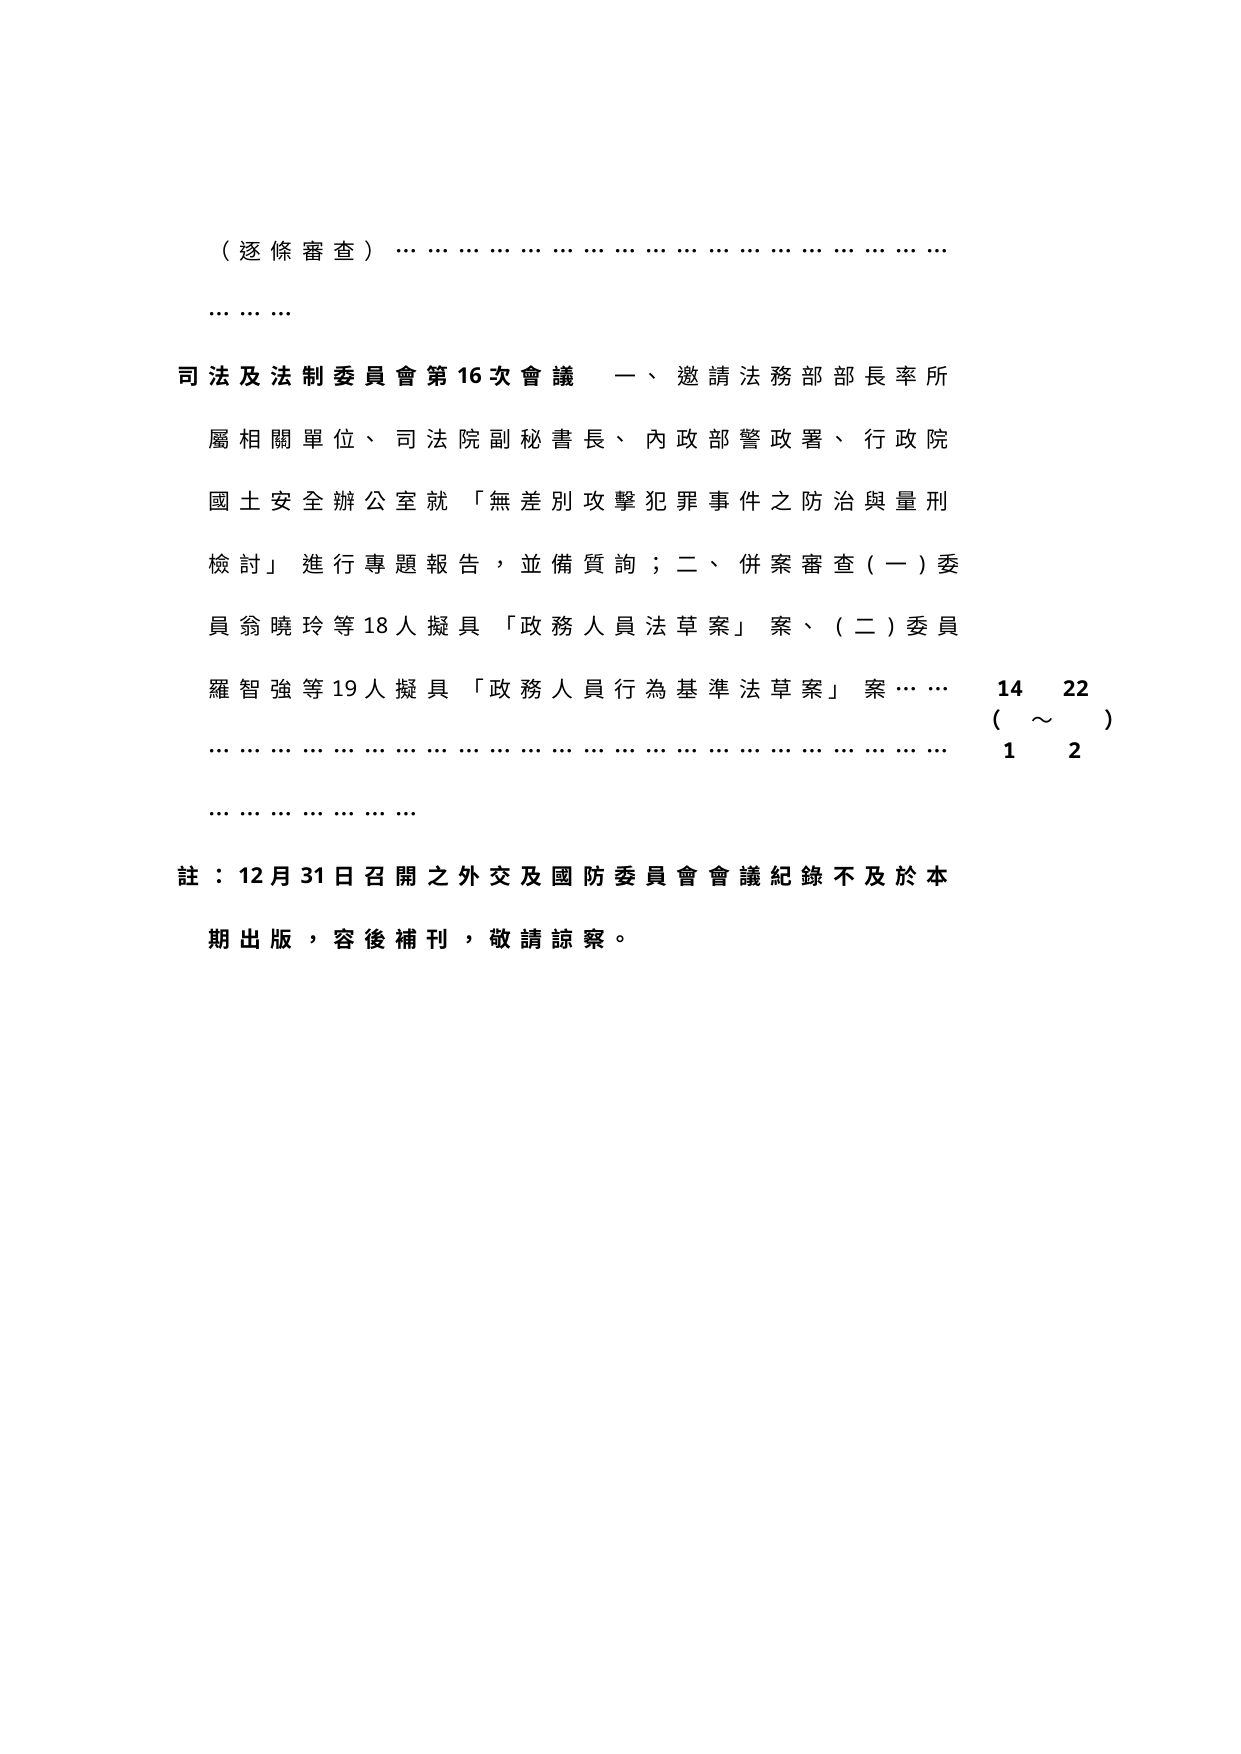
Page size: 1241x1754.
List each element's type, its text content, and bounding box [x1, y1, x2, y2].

table_cell 222 [1053, 344, 1091, 844]
table_cell （ [967, 344, 986, 844]
table_cell [1053, 219, 1091, 344]
table_cell 141 [986, 344, 1023, 844]
table_cell [1023, 844, 1053, 969]
table_cell ） [1091, 219, 1108, 344]
table_cell 司法及法制委員會第16次會議 一、邀請法務部部長率所屬相關單位、司法院副秘書長、內政部警政署、行政院國土安全辦公室就「無差別攻擊犯罪事件之防治與量刑檢討」進行專題報告，並備質詢；二、併案審查(一)委員翁曉玲等18人擬具「政務人員法草案」案、(二)委員羅智強等19人擬具「政務人員行為基準法草案」案……………………………………………………………………………………… [150, 344, 967, 844]
table_cell ～ [1023, 344, 1053, 844]
table_cell 註：12月31日召開之外交及國防委員會會議紀錄不及於本期出版，容後補刊，敬請諒察。 [150, 844, 967, 969]
table_cell [1023, 219, 1053, 344]
table_cell 1 [986, 219, 1023, 344]
table_cell [967, 844, 986, 969]
table_cell [986, 844, 1023, 969]
table_cell [1053, 844, 1091, 969]
table_cell ） [1091, 344, 1108, 844]
table_cell （逐條審查）……………………………………………………… [150, 219, 967, 344]
table_cell [1091, 844, 1108, 969]
table_cell （ [967, 219, 986, 344]
